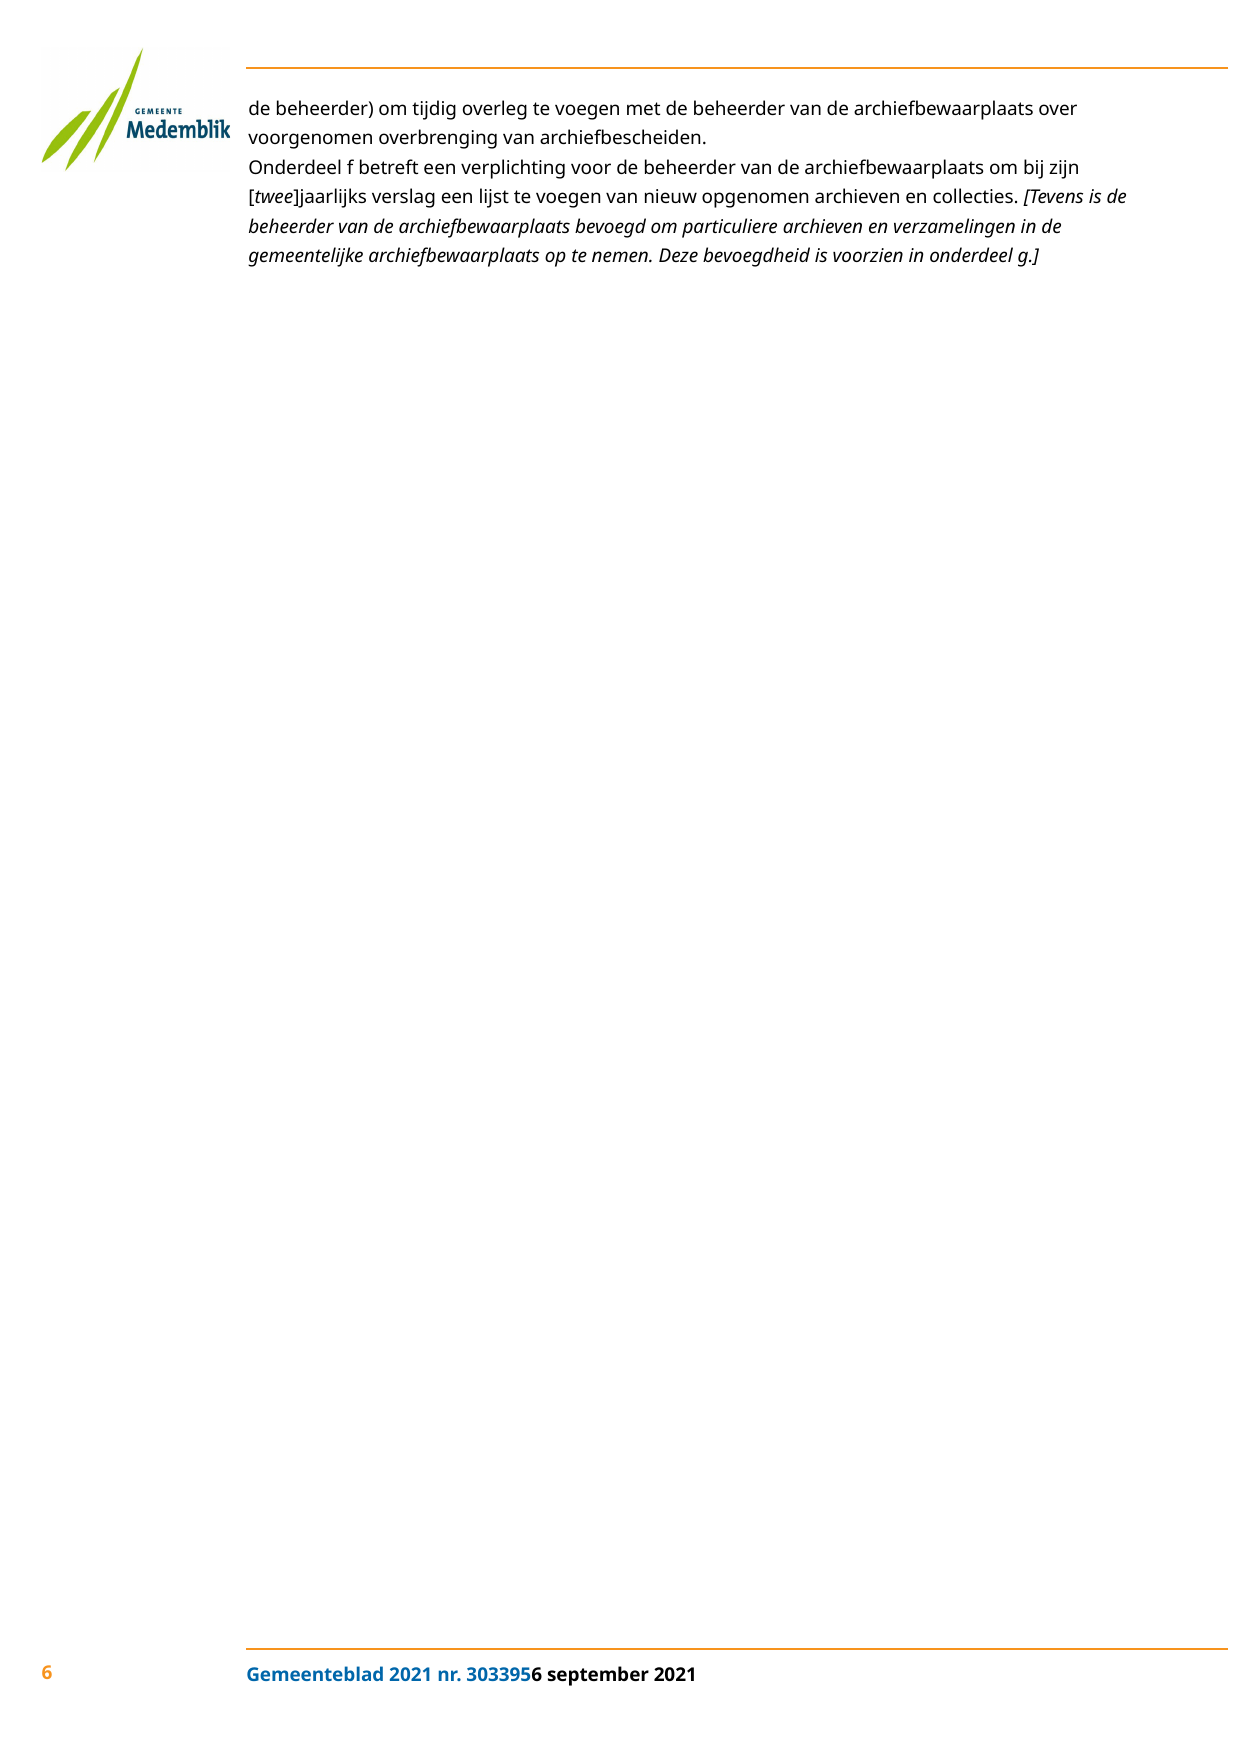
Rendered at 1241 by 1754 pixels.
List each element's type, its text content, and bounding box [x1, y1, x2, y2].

picture [41, 47, 231, 172]
text de beheerder) om tijdig overleg te voegen met de beheerder van de archiefbewaarplaats over voorgenomen overbrenging van archiefbescheiden. [248, 95, 1152, 150]
text Onderdeel f betreft een verplichting voor de beheerder van de archiefbewaarplaats om bij zijn [twee]jaarlijks verslag een lijst te voegen van nieuw opgenomen archieven en collecties. [Tevens is de beheerder van de archiefbewaarplaats bevoegd om particuliere archieven en verzamelingen in de gemeentelijke archiefbewaarplaats op te nemen. Deze bevoegdheid is voorzien in onderdeel g.] [248, 154, 1152, 268]
